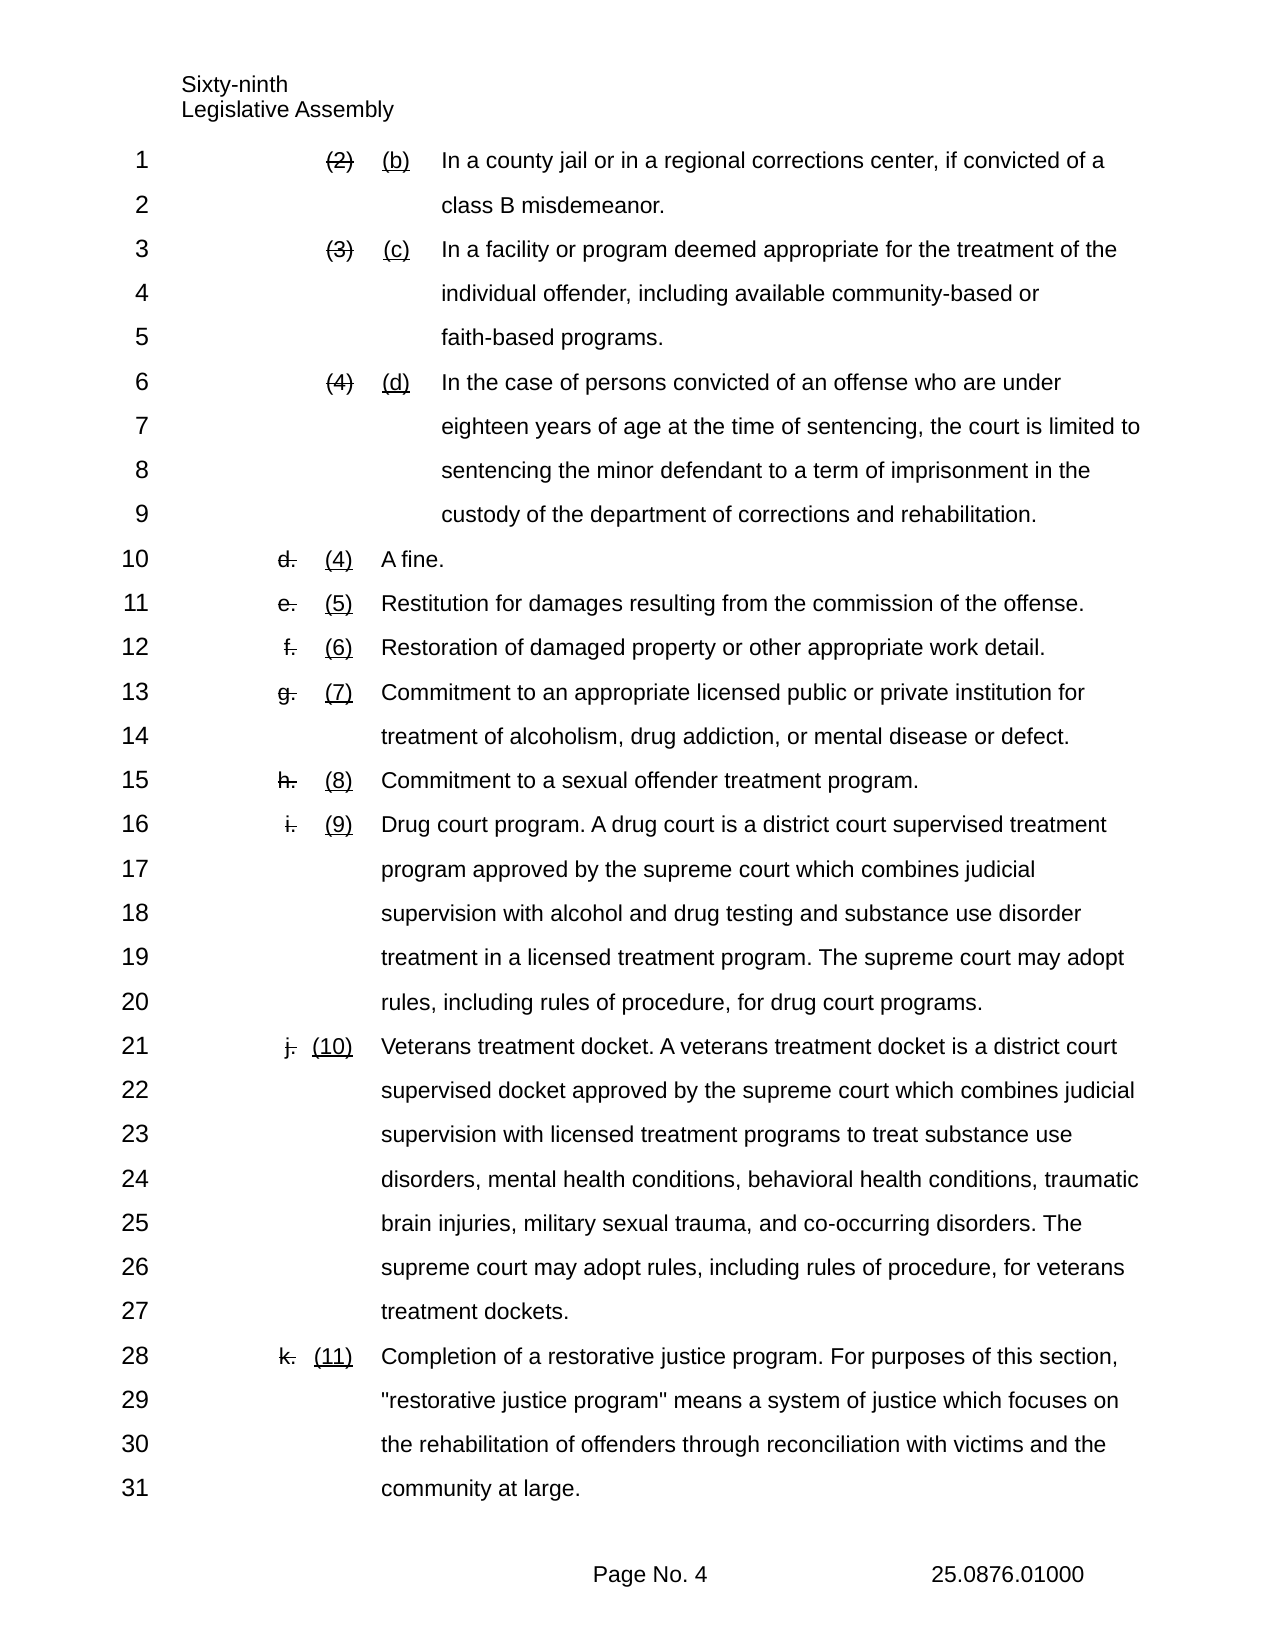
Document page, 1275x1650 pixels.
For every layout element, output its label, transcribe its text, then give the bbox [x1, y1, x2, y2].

text j. (10) Veterans treatment docket. A veterans treatment docket is a district court supervised docket approved by the supreme court which combines judicial supervision with licensed treatment programs to treat substance use disorders, mental health conditions, behavioral health conditions, traumatic brain injuries, military sexual trauma, and co‑occurring disorders. The supreme court may adopt rules, including rules of procedure, for veterans treatment dockets. [181, 1019, 1154, 1329]
text (4) (d) In the case of persons convicted of an offense who are under eighteen years of age at the time of sentencing, the court is limited to sentencing the minor defendant to a term of imprisonment in the custody of the department of corrections and rehabilitation. [181, 355, 1154, 532]
text i. (9) Drug court program. A drug court is a district court supervised treatment program approved by the supreme court which combines judicial supervision with alcohol and drug testing and substance use disorder treatment in a licensed treatment program. The supreme court may adopt rules, including rules of procedure, for drug court programs. [181, 797, 1154, 1019]
text k. (11) Completion of a restorative justice program. For purposes of this section, "restorative justice program" means a system of justice which focuses on the rehabilitation of offenders through reconciliation with victims and the community at large. [181, 1329, 1154, 1506]
text h. (8) Commitment to a sexual offender treatment program. [181, 753, 1154, 797]
text f. (6) Restoration of damaged property or other appropriate work detail. [181, 620, 1154, 664]
text (2) (b) In a county jail or in a regional corrections center, if convicted of a class B misdemeanor. [181, 133, 1154, 222]
text (3) (c) In a facility or program deemed appropriate for the treatment of the individual offender, including available community‑based or faith‑based programs. [181, 222, 1154, 355]
text e. (5) Restitution for damages resulting from the commission of the offense. [181, 576, 1154, 620]
text d. (4) A fine. [181, 532, 1154, 576]
text g. (7) Commitment to an appropriate licensed public or private institution for treatment of alcoholism, drug addiction, or mental disease or defect. [181, 664, 1154, 753]
